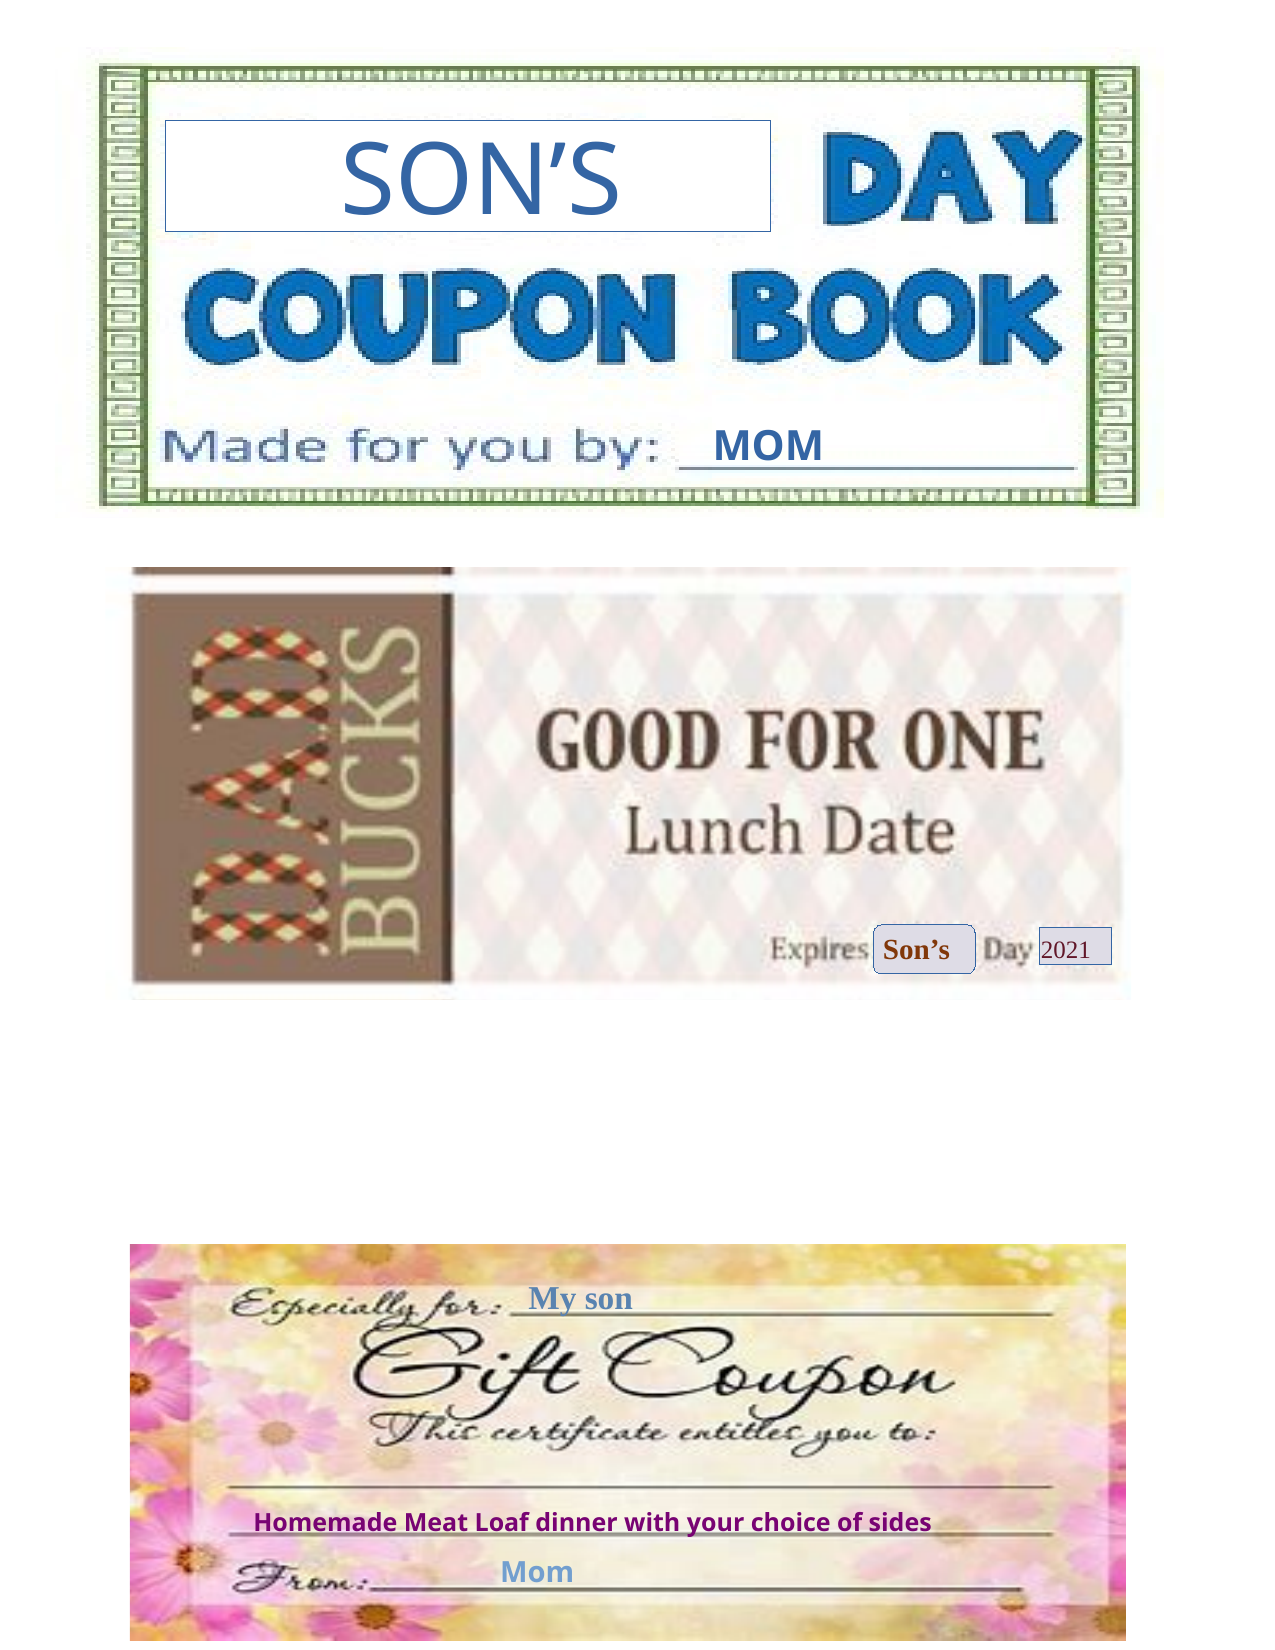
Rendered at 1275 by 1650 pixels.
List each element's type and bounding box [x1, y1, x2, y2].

picture [129, 1244, 1126, 1641]
picture [105, 567, 1132, 979]
picture [54, 47, 1165, 518]
